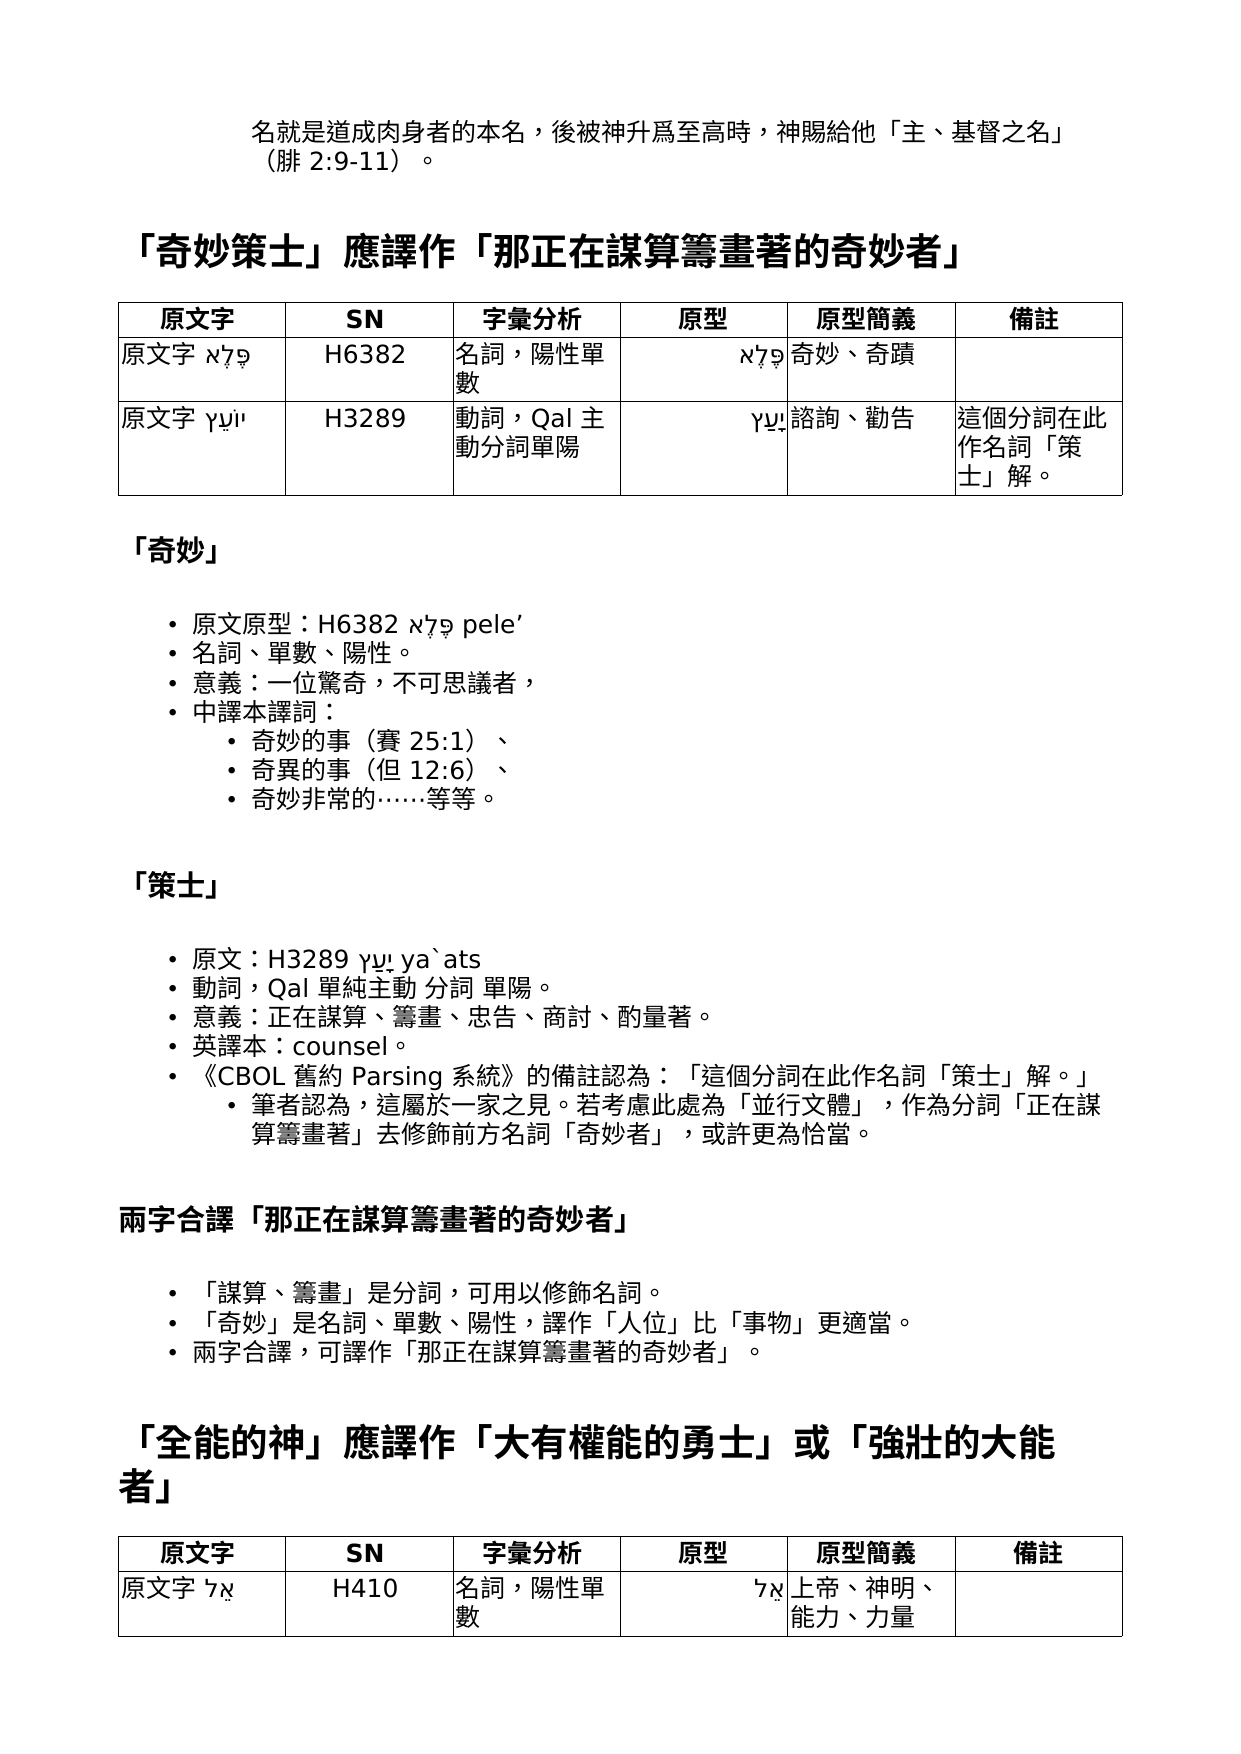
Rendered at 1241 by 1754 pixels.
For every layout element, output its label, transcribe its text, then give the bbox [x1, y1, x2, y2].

table_cell H6382 [286, 338, 453, 401]
list 名詞、單數、陽性。 [177, 640, 1122, 669]
table_header 原型簡義 [788, 303, 955, 337]
list 原文原型：H6382 פֶּלֶא pele’ [177, 611, 1122, 640]
table_header SN [286, 303, 453, 337]
list 意義：正在謀算、籌畫、忠告、商討、酌量著。 [177, 1003, 1122, 1033]
table_cell 名詞，陽性單數 [454, 1572, 620, 1636]
list 英譯本：counsel。 [177, 1033, 1122, 1062]
table_header 備註 [956, 303, 1122, 337]
list 奇妙非常的⋯⋯等等。 [236, 786, 1122, 815]
list 「奇妙」是名詞、單數、陽性，譯作「人位」比「事物」更適當。 [177, 1309, 1122, 1338]
table_header 備註 [956, 1537, 1122, 1571]
list 名就是道成肉身者的本名，後被神升爲至高時，神賜給他「主、基督之名」（腓 2:9-11）。 [236, 118, 1122, 176]
table_header 字彙分析 [454, 303, 620, 337]
table_header 原型 [621, 1537, 787, 1571]
table_cell 原文字 פֶּלֶא [119, 338, 285, 401]
table_cell 動詞，Qal 主動分詞單陽 [454, 402, 620, 495]
table_cell 上帝、神明、能力、力量 [788, 1572, 955, 1636]
list 「謀算、籌畫」是分詞，可用以修飾名詞。 [177, 1280, 1122, 1309]
subtitle 「奇妙」 [118, 534, 1122, 568]
table_header 原文字 [119, 1537, 285, 1571]
subtitle 「策士」 [118, 869, 1122, 903]
table_cell [956, 338, 1122, 401]
table_cell 原文字 יוֹעֵץ [119, 402, 285, 495]
table_cell 諮詢、勸告 [788, 402, 955, 495]
subtitle 「奇妙策士」應譯作「那正在謀算籌畫著的奇妙者」 [118, 231, 1122, 274]
list 《CBOL 舊約 Parsing 系統》的備註認為：「這個分詞在此作名詞「策士」解。」 [177, 1062, 1122, 1091]
list 兩字合譯，可譯作「那正在謀算籌畫著的奇妙者」。 [177, 1338, 1122, 1367]
table_cell 原文字 אֵל [119, 1572, 285, 1636]
list 動詞，Qal 單純主動 分詞 單陽。 [177, 974, 1122, 1003]
table_cell H410 [286, 1572, 453, 1636]
list 奇異的事（但 12:6）、 [236, 756, 1122, 786]
table_cell H3289 [286, 402, 453, 495]
table_header 原型 [621, 303, 787, 337]
list 奇妙的事（賽 25:1）、 [236, 727, 1122, 756]
list 意義：一位驚奇，不可思議者， [177, 669, 1122, 698]
table_header 原型簡義 [788, 1537, 955, 1571]
table_cell יָעַץ [621, 402, 787, 495]
table_cell אֵל [621, 1572, 787, 1636]
list 筆者認為，這屬於一家之見。若考慮此處為「並行文體」，作為分詞「正在謀算籌畫著」去修飾前方名詞「奇妙者」，或許更為恰當。 [236, 1091, 1122, 1149]
subtitle 「全能的神」應譯作「大有權能的勇士」或「強壯的大能者」 [118, 1422, 1122, 1509]
table_cell פֶּלֶא [621, 338, 787, 401]
list 原文：H3289 יָעַץ ya`ats [177, 945, 1122, 974]
table_cell 奇妙、奇蹟 [788, 338, 955, 401]
table_cell 名詞，陽性單數 [454, 338, 620, 401]
table_header 字彙分析 [454, 1537, 620, 1571]
table_header 原文字 [119, 303, 285, 337]
table_cell 這個分詞在此作名詞「策士」解。 [956, 402, 1122, 495]
table_header SN [286, 1537, 453, 1571]
table_cell [956, 1572, 1122, 1636]
list 中譯本譯詞： [177, 698, 1122, 727]
subtitle 兩字合譯「那正在謀算籌畫著的奇妙者」 [118, 1204, 1122, 1238]
